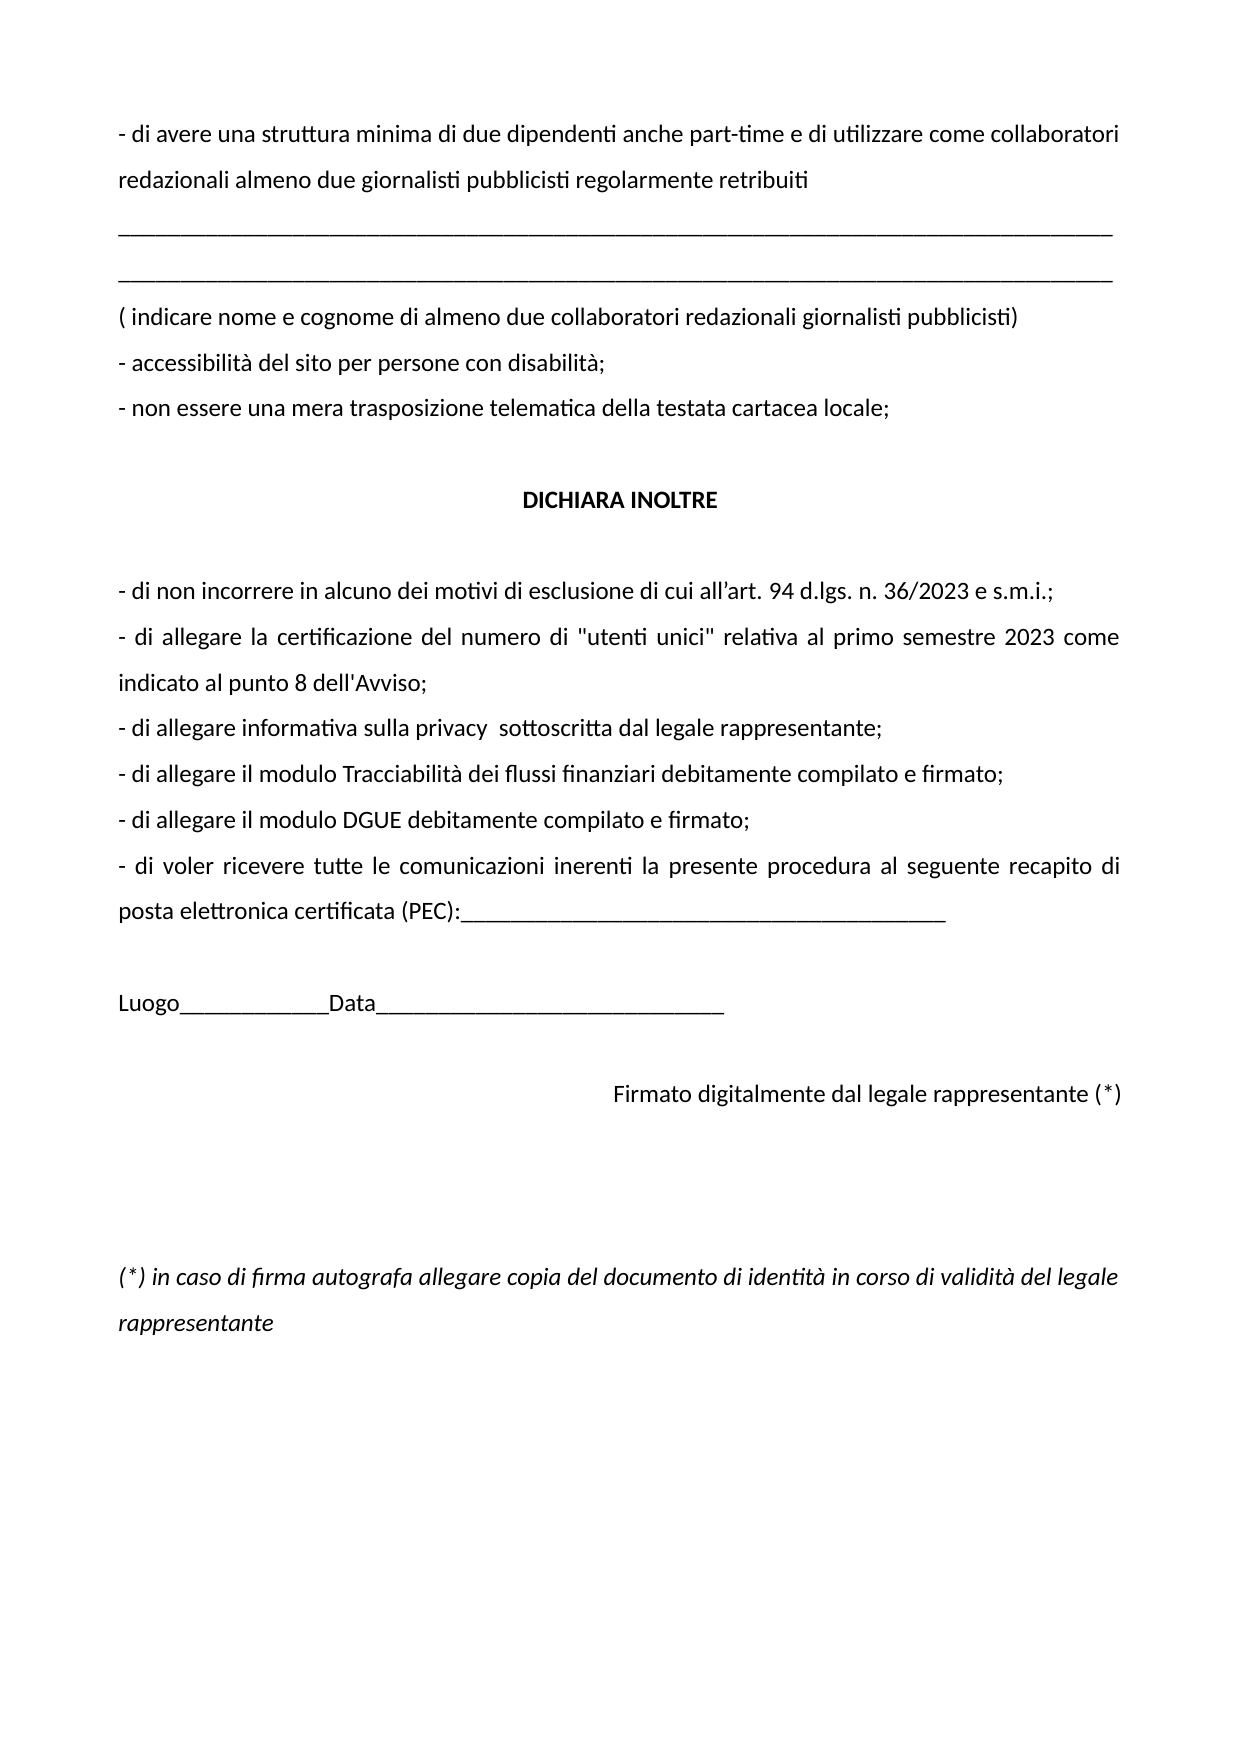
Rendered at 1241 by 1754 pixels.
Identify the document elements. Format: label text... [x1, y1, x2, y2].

text ________________________________________________________________________________ [118, 209, 1122, 240]
text - accessibilità del sito per persone con disabilità; [118, 347, 1122, 377]
text - di allegare informativa sulla privacy sottoscritta dal legale rappresentante; [118, 713, 1122, 743]
text (*) in caso di firma autografa allegare copia del documento di identità in corso di validità del legale rappresentante [118, 1261, 1122, 1338]
text - di voler ricevere tutte le comunicazioni inerenti la presente procedura al seguente recapito di posta elettronica certificata (PEC):_______________________________________ [118, 850, 1122, 926]
text - di allegare il modulo DGUE debitamente compilato e firmato; [118, 804, 1122, 834]
text DICHIARA INOLTRE [118, 484, 1122, 514]
text - di allegare il modulo Tracciabilità dei flussi finanziari debitamente compilato e firmato; [118, 758, 1122, 789]
text - di allegare la certificazione del numero di "utenti unici" relativa al primo semestre 2023 come indicato al punto 8 dell'Avviso; [118, 621, 1122, 697]
text - non essere una mera trasposizione telematica della testata cartacea locale; [118, 392, 1122, 423]
text - di non incorrere in alcuno dei motivi di esclusione di cui all’art. 94 d.lgs. n. 36/2023 e s.m.i.; [118, 575, 1122, 606]
text - di avere una struttura minima di due dipendenti anche part-time e di utilizzare come collaboratori redazionali almeno due giornalisti pubblicisti regolarmente retribuiti [118, 118, 1122, 194]
text Luogo____________Data____________________________ [118, 987, 1122, 1017]
text ________________________________________________________________________________ [118, 255, 1122, 286]
text ( indicare nome e cognome di almeno due collaboratori redazionali giornalisti pubblicisti) [118, 301, 1122, 332]
text Firmato digitalmente dal legale rappresentante (*) [118, 1078, 1122, 1109]
